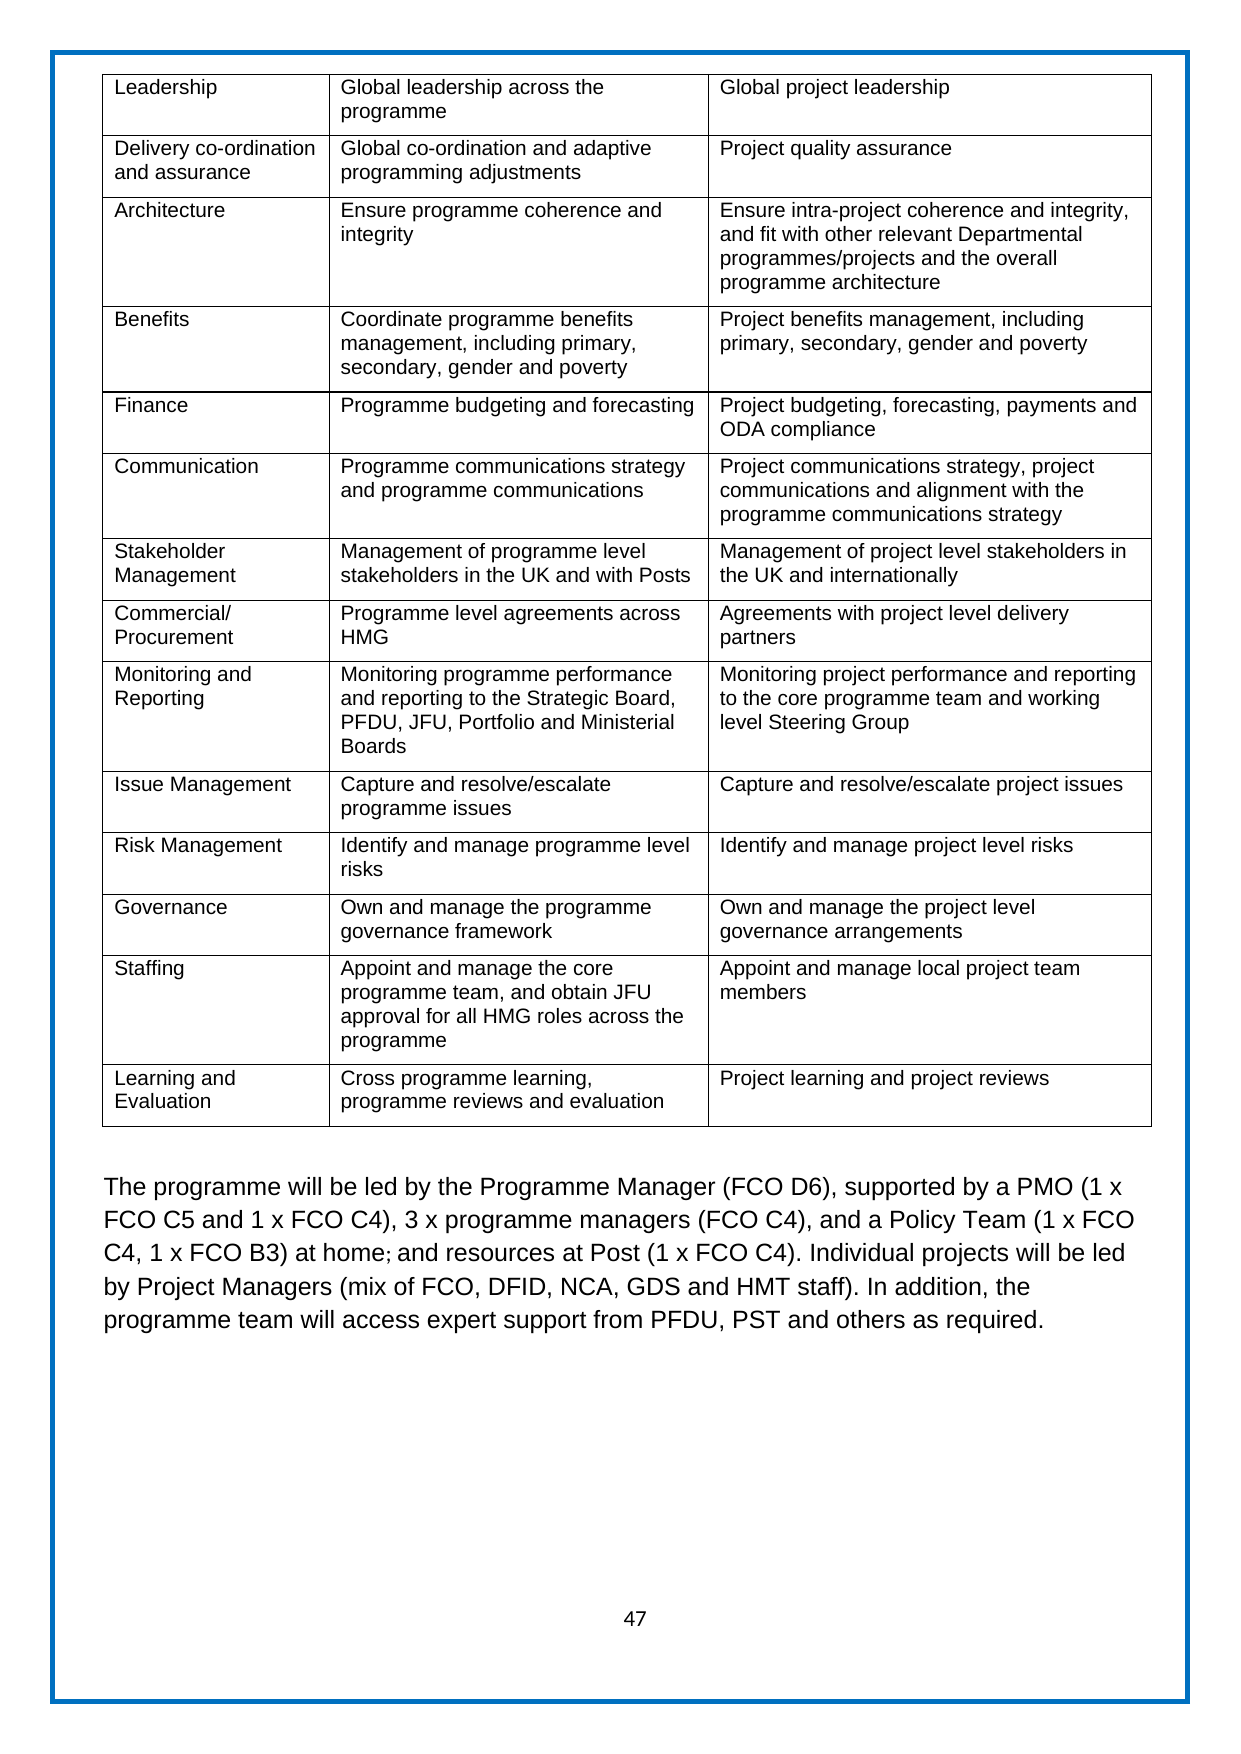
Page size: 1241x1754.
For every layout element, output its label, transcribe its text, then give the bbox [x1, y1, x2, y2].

table_cell Identify and manage programme level risks [330, 833, 708, 893]
table_cell Learning and Evaluation [103, 1065, 329, 1126]
table_cell Finance [103, 393, 329, 453]
table_cell Risk Management [103, 833, 329, 893]
table_cell Own and manage the project level governance arrangements [709, 895, 1151, 955]
table_cell Project communications strategy, project communications and alignment with the programme communications strategy [709, 454, 1151, 538]
table_cell Programme communications strategy and programme communications [330, 454, 708, 538]
table_cell Staffing [103, 956, 329, 1064]
table_cell Coordinate programme benefits management, including primary, secondary, gender and poverty [330, 307, 708, 391]
table_cell Leadership [103, 75, 329, 135]
table_cell Appoint and manage local project team members [709, 956, 1151, 1064]
table_cell Commercial/ Procurement [103, 601, 329, 661]
table_cell Architecture [103, 198, 329, 306]
table_cell Monitoring and Reporting [103, 662, 329, 771]
table_cell Project learning and project reviews [709, 1065, 1151, 1126]
table_cell Governance [103, 895, 329, 955]
table_cell Management of project level stakeholders in the UK and internationally [709, 539, 1151, 600]
table_cell Agreements with project level delivery partners [709, 601, 1151, 661]
table_cell Programme level agreements across HMG [330, 601, 708, 661]
table_cell Monitoring programme performance and reporting to the Strategic Board, PFDU, JFU, Portfolio and Ministerial Boards [330, 662, 708, 771]
table_cell Global leadership across the programme [330, 75, 708, 135]
table_cell Cross programme learning, programme reviews and evaluation [330, 1065, 708, 1126]
table_cell Stakeholder Management [103, 539, 329, 600]
table_cell Monitoring project performance and reporting to the core programme team and working level Steering Group [709, 662, 1151, 771]
table_cell Delivery co-ordination and assurance [103, 136, 329, 197]
table_cell Capture and resolve/escalate programme issues [330, 772, 708, 832]
table_cell Programme budgeting and forecasting [330, 393, 708, 453]
table_cell Capture and resolve/escalate project issues [709, 772, 1151, 832]
text The programme will be led by the Programme Manager (FCO D6), supported by a PMO (1 x FCO C5 and 1 x FCO C4), 3 x programme managers (FCO C4), and a Policy Team (1 x FCO C4, 1 x FCO B3) at home; and resources at Post (1 x FCO C4). Individual projects will be led by Project Managers (mix of FCO, DFID, NCA, GDS and HMT staff). In addition, the programme team will access expert support from PFDU, PST and others as required. [103, 1172, 1137, 1334]
table_cell Benefits [103, 307, 329, 391]
table_cell Project quality assurance [709, 136, 1151, 197]
table_cell Global co-ordination and adaptive programming adjustments [330, 136, 708, 197]
table_cell Appoint and manage the core programme team, and obtain JFU approval for all HMG roles across the programme [330, 956, 708, 1064]
table_cell Own and manage the programme governance framework [330, 895, 708, 955]
table_cell Communication [103, 454, 329, 538]
table_cell Project benefits management, including primary, secondary, gender and poverty [709, 307, 1151, 391]
table_cell Ensure intra-project coherence and integrity, and fit with other relevant Departmental programmes/projects and the overall programme architecture [709, 198, 1151, 306]
table_cell Project budgeting, forecasting, payments and ODA compliance [709, 393, 1151, 453]
table_cell Identify and manage project level risks [709, 833, 1151, 893]
table_cell Management of programme level stakeholders in the UK and with Posts [330, 539, 708, 600]
table_cell Issue Management [103, 772, 329, 832]
table_cell Global project leadership [709, 75, 1151, 135]
table_cell Ensure programme coherence and integrity [330, 198, 708, 306]
